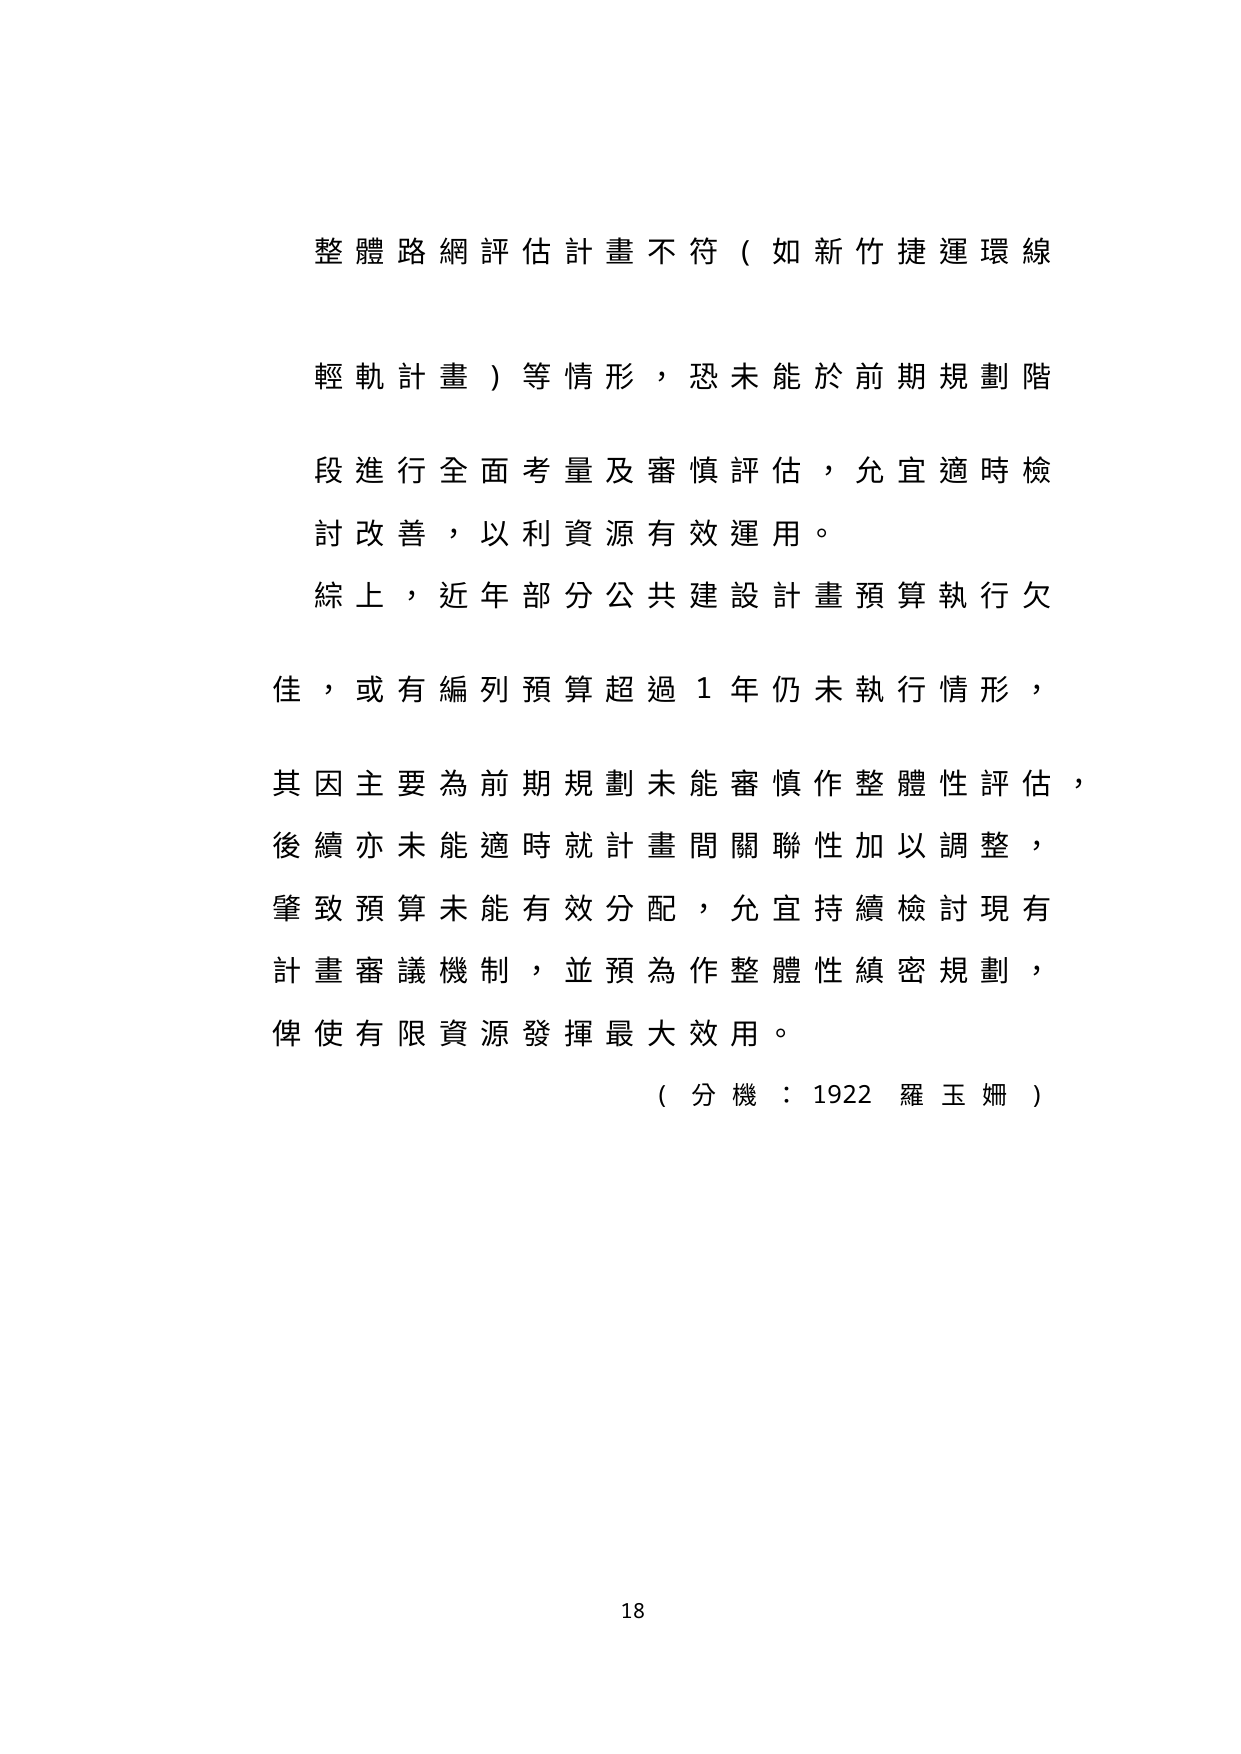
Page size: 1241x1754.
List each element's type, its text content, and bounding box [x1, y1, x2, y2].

text 綜上，近年部分公共建設計畫預算執行欠佳，或有編列預算超過1年仍未執行情形，其因主要為前期規劃未能審慎作整體性評估，後續亦未能適時就計畫間關聯性加以調整，肇致預算未能有效分配，允宜持續檢討現有計畫審議機制，並預為作整體性縝密規劃，俾使有限資源發揮最大效用。 [242, 552, 1058, 1052]
text (分機：1922 羅玉姍) [183, 1052, 1058, 1115]
text 復據審計部前瞻基礎建設計畫第2期特別決算審核報告，多數鐵路及捷運計畫截至110年3月底仍於規劃(含可行性研究)辦理階段，鐵路建設包含「恆春觀光鐵道計畫規劃作業」、「大臺中地區山海線計畫」及「臺南鐵路延伸善化計畫」等3項尚於可行性研究中(或報告修正中)，「高鐵延伸屏東規劃作業」、「花東鐵路雙軌電氣化計畫規劃作業」、「北宜鐵路提速計畫」、「高鐵彰化站與臺鐵轉乘接駁計畫規劃作業」及「嘉義縣民雄鄉、水上鄉鐵路高架化綜合規劃作業」等5項綜合規劃中，捷運建設計畫則為臺北市及彰化縣政府捷運整體路網評估計畫業經交通部審議通過，臺中市及新竹市核備中，其餘新北市、桃園市、臺南市、高雄市、基隆市及屏東縣仍尚待提報或待審議中，另部分鐵路或捷運計畫因發生中央與地方政府計畫評估範圍部分重疊、計畫間互有競合或存有可行性研究內容與其撰擬之捷運整體路網評估計畫不符(如新竹捷運環線輕軌計畫)等情形，恐未能於前期規劃階段進行全面考量及審慎評估，允宜適時檢討改善，以利資源有效運用。 [271, 177, 1058, 552]
